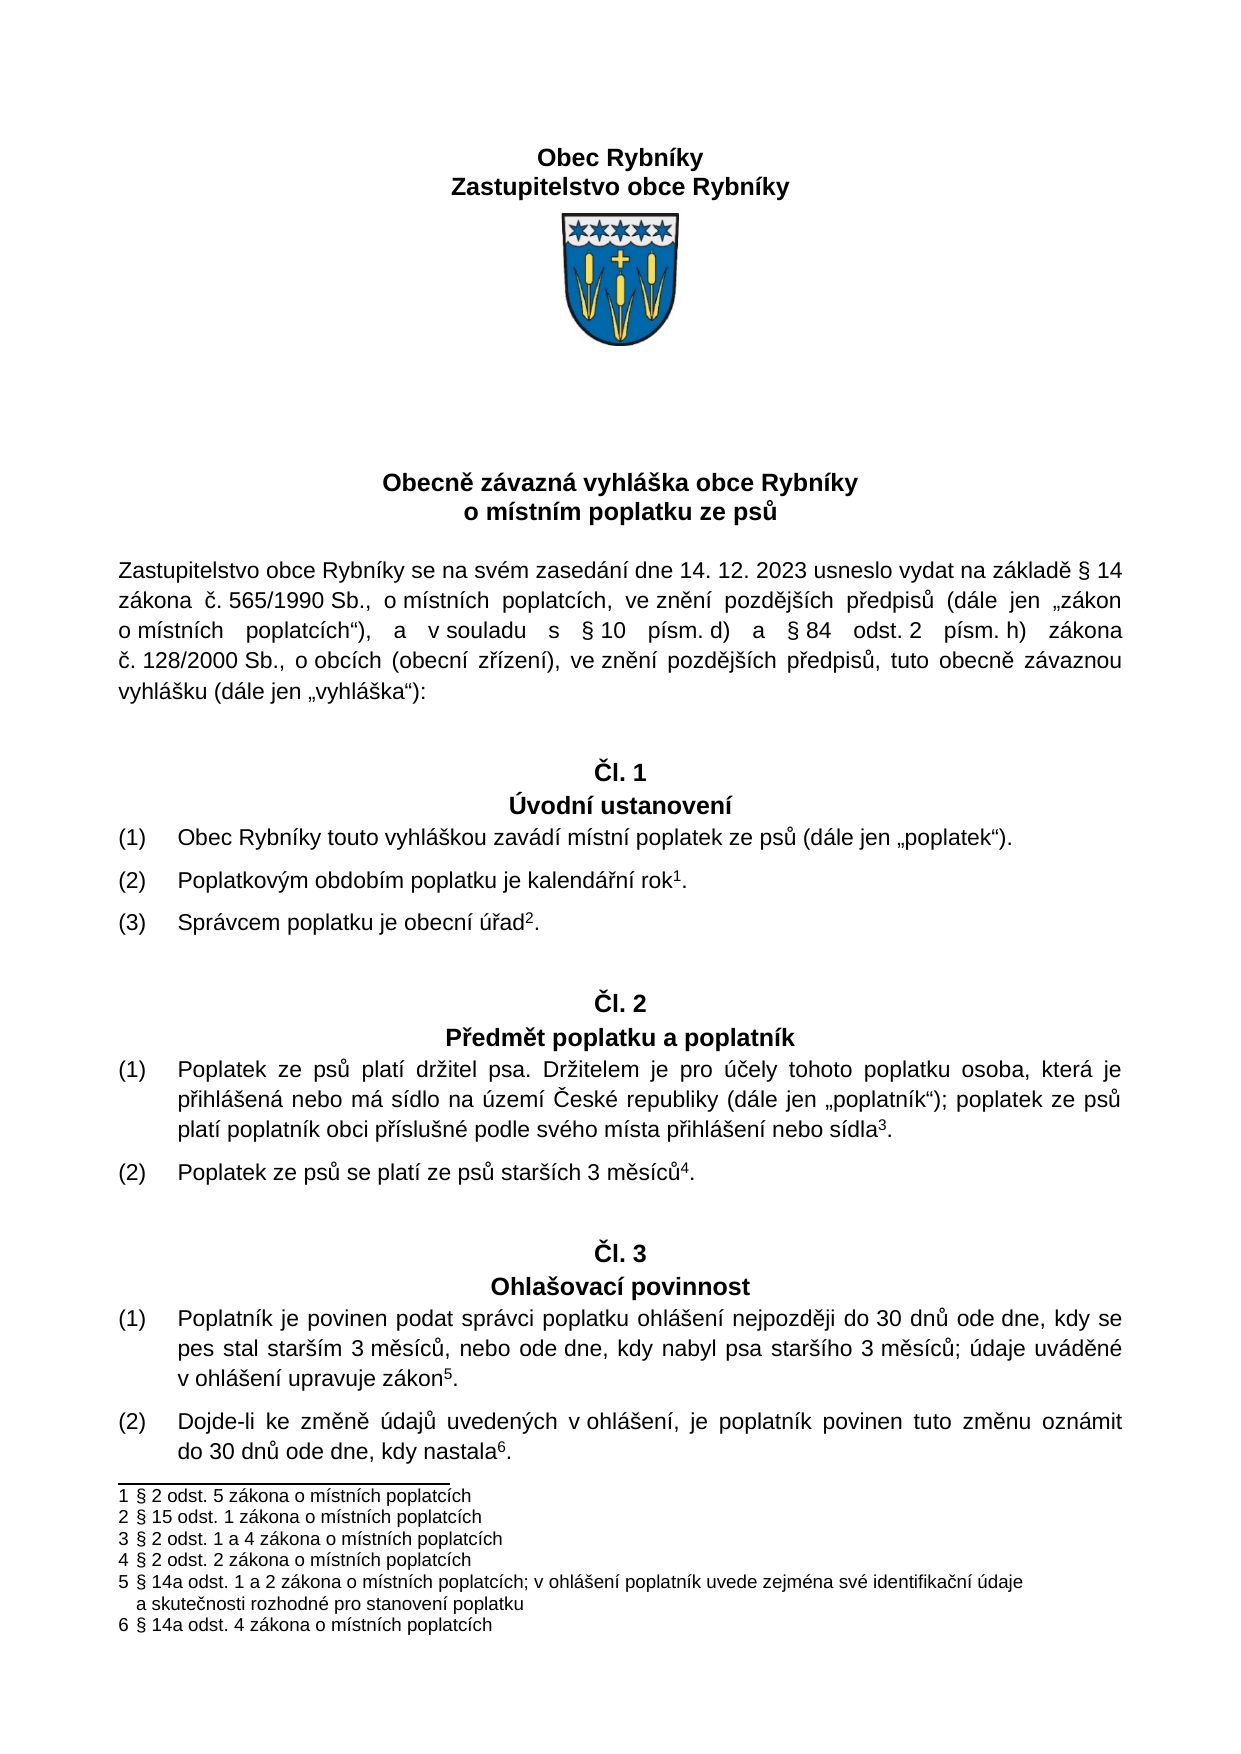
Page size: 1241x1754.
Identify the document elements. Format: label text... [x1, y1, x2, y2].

list Poplatek ze psů platí držitel psa. Držitelem je pro účely tohoto poplatku osoba, která je přihlášená nebo má sídlo na území České republiky (dále jen „poplatník“); poplatek ze psů platí poplatník obci příslušné podle svého místa přihlášení nebo sídla. [118, 1056, 1122, 1142]
list § 14a odst. 4 zákona o místních poplatcích [118, 1614, 1122, 1635]
text Obec Rybníky Zastupitelstvo obce Rybníky [118, 143, 1122, 201]
list § 2 odst. 2 zákona o místních poplatcích [118, 1549, 1122, 1571]
text Zastupitelstvo obce Rybníky se na svém zasedání dne 14. 12. 2023 usneslo vydat na základě § 14 zákona č. 565/1990 Sb., o místních poplatcích, ve znění pozdějších předpisů (dále jen „zákon o místních poplatcích“), a v souladu s § 10 písm. d) a § 84 odst. 2 písm. h) zákona č. 128/2000 Sb., o obcích (obecní zřízení), ve znění pozdějších předpisů, tuto obecně závaznou vyhlášku (dále jen „vyhláška“): [118, 557, 1122, 704]
subtitle Čl. 3 Ohlašovací povinnost [118, 1239, 1122, 1301]
subtitle Čl. 1 Úvodní ustanovení [118, 758, 1122, 819]
list Poplatkovým obdobím poplatku je kalendářní rok. [118, 867, 1122, 893]
subtitle Obecně závazná vyhláška obce Rybníky o místním poplatku ze psů [118, 468, 1122, 526]
list Správcem poplatku je obecní úřad. [118, 909, 1122, 936]
list Poplatek ze psů se platí ze psů starších 3 měsíců. [118, 1159, 1122, 1185]
list Dojde-li ke změně údajů uvedených v ohlášení, je poplatník povinen tuto změnu oznámit do 30 dnů ode dne, kdy nastala. [118, 1408, 1122, 1464]
list § 2 odst. 1 a 4 zákona o místních poplatcích [118, 1528, 1122, 1549]
list § 2 odst. 5 zákona o místních poplatcích [118, 1484, 1122, 1506]
subtitle Čl. 2 Předmět poplatku a poplatník [118, 989, 1122, 1051]
list § 15 odst. 1 zákona o místních poplatcích [118, 1506, 1122, 1528]
list Obec Rybníky touto vyhláškou zavádí místní poplatek ze psů (dále jen „poplatek“). [118, 824, 1122, 850]
list § 14a odst. 1 a 2 zákona o místních poplatcích; v ohlášení poplatník uvede zejména své identifikační údaje a skutečnosti rozhodné pro stanovení poplatku [118, 1571, 1122, 1614]
list Poplatník je povinen podat správci poplatku ohlášení nejpozději do 30 dnů ode dne, kdy se pes stal starším 3 měsíců, nebo ode dne, kdy nabyl psa staršího 3 měsíců; údaje uváděné v ohlášení upravuje zákon. [118, 1305, 1122, 1392]
